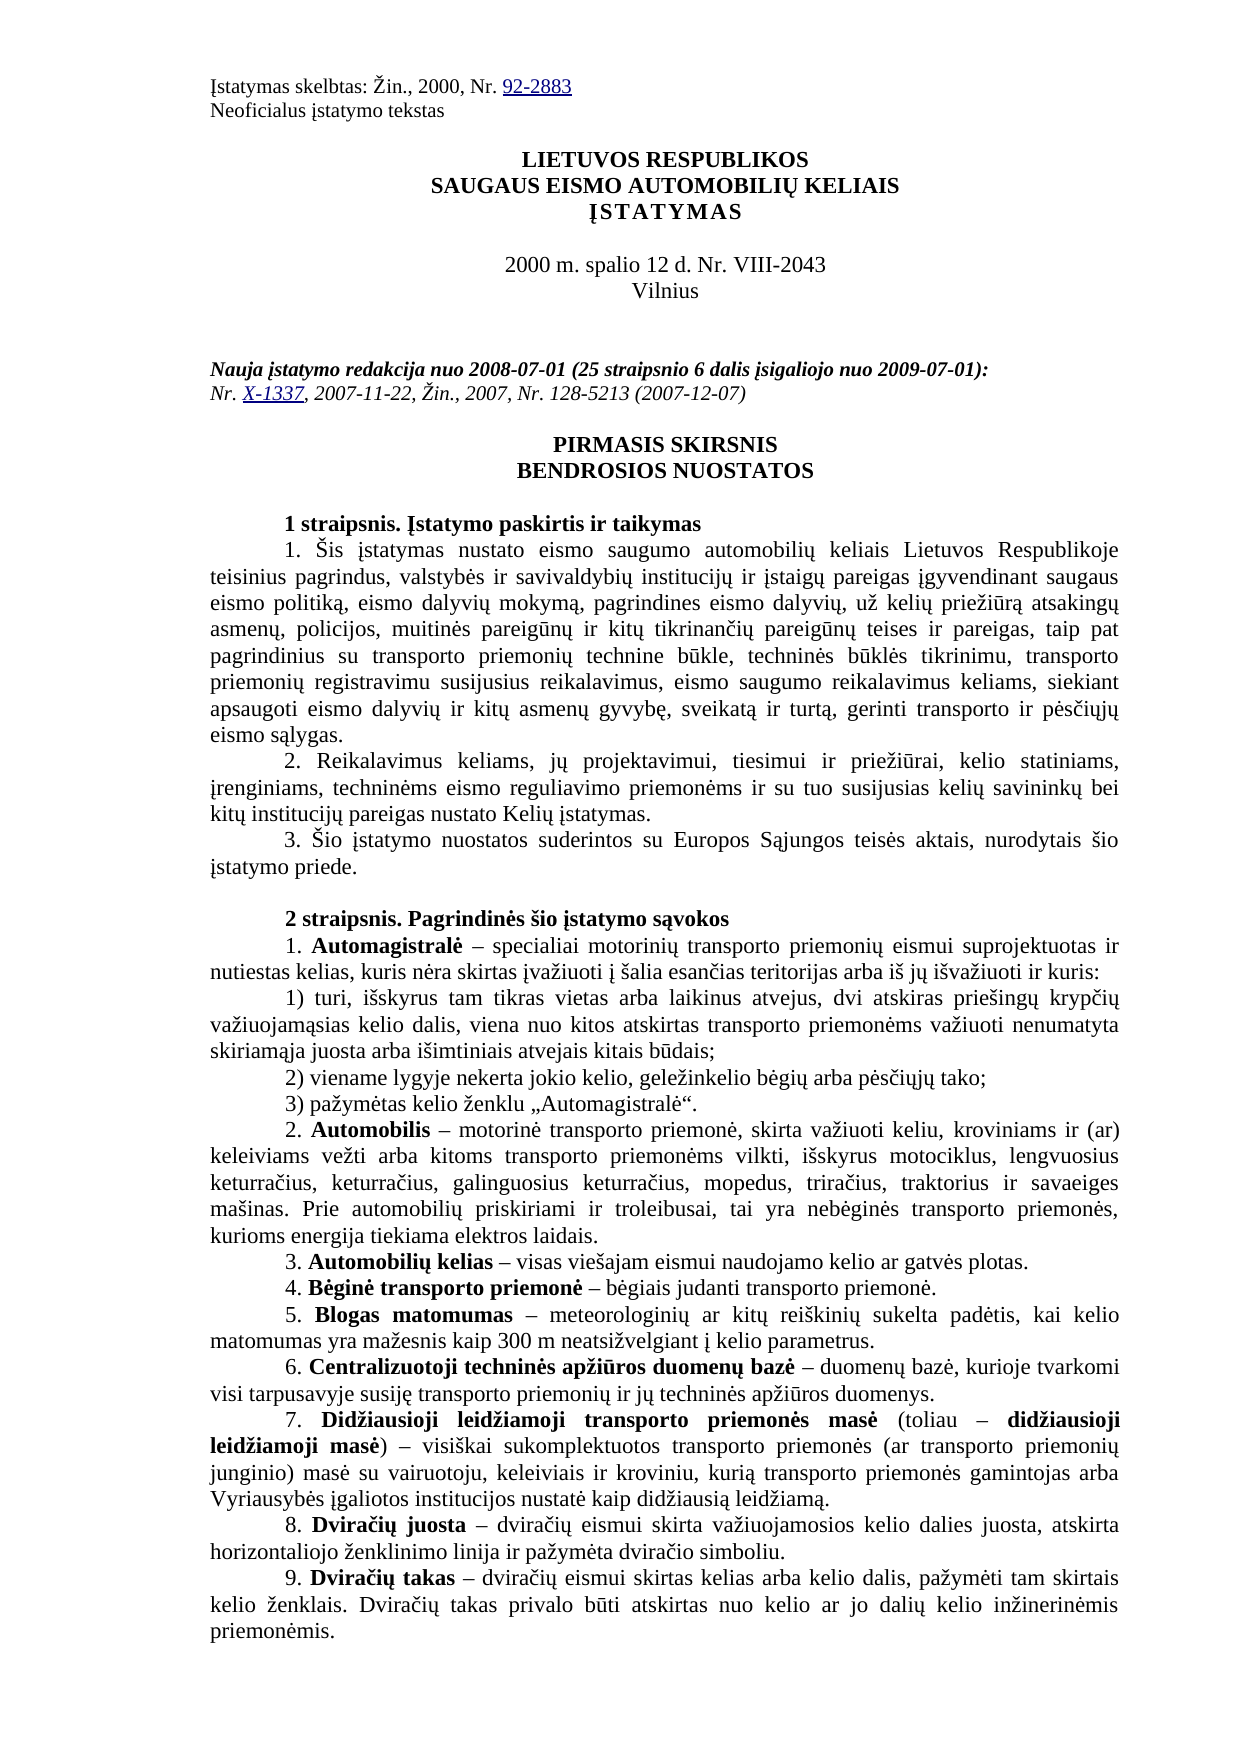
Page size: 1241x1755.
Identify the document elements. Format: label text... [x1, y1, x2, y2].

text 1 straipsnis. Įstatymo paskirtis ir taikymas [210, 510, 1120, 536]
text 8. Dviračių juosta – dviračių eismui skirta važiuojamosios kelio dalies juosta, atskirta horizontaliojo ženklinimo linija ir pažymėta dviračio simboliu. [210, 1512, 1120, 1564]
text 1. Šis įstatymas nustato eismo saugumo automobilių keliais Lietuvos Respublikoje teisinius pagrindus, valstybės ir savivaldybių institucijų ir įstaigų pareigas įgyvendinant saugaus eismo politiką, eismo dalyvių mokymą, pagrindines eismo dalyvių, už kelių priežiūrą atsakingų asmenų, policijos, muitinės pareigūnų ir kitų tikrinančių pareigūnų teises ir pareigas, taip pat pagrindinius su transporto priemonių technine būkle, techninės būklės tikrinimu, transporto priemonių registravimu susijusius reikalavimus, eismo saugumo reikalavimus keliams, siekiant apsaugoti eismo dalyvių ir kitų asmenų gyvybę, sveikatą ir turtą, gerinti transporto ir pėsčiųjų eismo sąlygas. [210, 536, 1120, 747]
text ĮSTATYMAS [210, 198, 1120, 225]
text Nr. X-1337, 2007-11-22, Žin., 2007, Nr. 128-5213 (2007-12-07) [210, 381, 1120, 405]
text 6. Centralizuotoji techninės apžiūros duomenų bazė – duomenų bazė, kurioje tvarkomi visi tarpusavyje susiję transporto priemonių ir jų techninės apžiūros duomenys. [210, 1353, 1120, 1406]
text 2 straipsnis. Pagrindinės šio įstatymo sąvokos [210, 905, 1120, 932]
text 2. Automobilis – motorinė transporto priemonė, skirta važiuoti keliu, kroviniams ir (ar) keleiviams vežti arba kitoms transporto priemonėms vilkti, išskyrus motociklus, lengvuosius keturračius, keturračius, galinguosius keturračius, mopedus, triračius, traktorius ir savaeiges mašinas. Prie automobilių priskiriami ir troleibusai, tai yra nebėginės transporto priemonės, kurioms energija tiekiama elektros laidais. [210, 1116, 1120, 1248]
text Įstatymas skelbtas: Žin., 2000, Nr. 92-2883 [210, 73, 1120, 98]
text 1. Automagistralė – specialiai motorinių transporto priemonių eismui suprojektuotas ir nutiestas kelias, kuris nėra skirtas įvažiuoti į šalia esančias teritorijas arba iš jų išvažiuoti ir kuris: [210, 932, 1120, 984]
text 9. Dviračių takas – dviračių eismui skirtas kelias arba kelio dalis, pažymėti tam skirtais kelio ženklais. Dviračių takas privalo būti atskirtas nuo kelio ar jo dalių kelio inžinerinėmis priemonėmis. [210, 1564, 1120, 1643]
text LIETUVOS RESPUBLIKOS [210, 146, 1120, 172]
text PIRMASIS SKIRSNIS [210, 431, 1120, 457]
text 1) turi, išskyrus tam tikras vietas arba laikinus atvejus, dvi atskiras priešingų krypčių važiuojamąsias kelio dalis, viena nuo kitos atskirtas transporto priemonėms važiuoti nenumatyta skiriamąja juosta arba išimtiniais atvejais kitais būdais; [210, 984, 1120, 1063]
text 3. Automobilių kelias – visas viešajam eismui naudojamo kelio ar gatvės plotas. [210, 1248, 1120, 1274]
text 4. Bėginė transporto priemonė – bėgiais judanti transporto priemonė. [210, 1274, 1120, 1301]
text Neoficialus įstatymo tekstas [210, 98, 1120, 122]
text 3) pažymėtas kelio ženklu „Automagistralė“. [210, 1090, 1120, 1116]
text SAUGAUS EISMO AUTOMOBILIŲ KELIAIS [210, 172, 1120, 198]
text 3. Šio įstatymo nuostatos suderintos su Europos Sąjungos teisės aktais, nurodytais šio įstatymo priede. [210, 826, 1120, 879]
text 2000 m. spalio 12 d. Nr. VIII-2043 Vilnius [210, 251, 1120, 304]
text 5. Blogas matomumas – meteorologinių ar kitų reiškinių sukelta padėtis, kai kelio matomumas yra mažesnis kaip 300 m neatsižvelgiant į kelio parametrus. [210, 1301, 1120, 1353]
text 2) viename lygyje nekerta jokio kelio, geležinkelio bėgių arba pėsčiųjų tako; [210, 1063, 1120, 1090]
text Bendrosios nuostatos [210, 457, 1120, 484]
text Nauja įstatymo redakcija nuo 2008-07-01 (25 straipsnio 6 dalis įsigaliojo nuo 2009-07-01): [210, 357, 1120, 381]
text 7. Didžiausioji leidžiamoji transporto priemonės masė (toliau – didžiausioji leidžiamoji masė) – visiškai sukomplektuotos transporto priemonės (ar transporto priemonių junginio) masė su vairuotoju, keleiviais ir kroviniu, kurią transporto priemonės gamintojas arba Vyriausybės įgaliotos institucijos nustatė kaip didžiausią leidžiamą. [210, 1406, 1120, 1512]
text 2. Reikalavimus keliams, jų projektavimui, tiesimui ir priežiūrai, kelio statiniams, įrenginiams, techninėms eismo reguliavimo priemonėms ir su tuo susijusias kelių savininkų bei kitų institucijų pareigas nustato Kelių įstatymas. [210, 747, 1120, 826]
